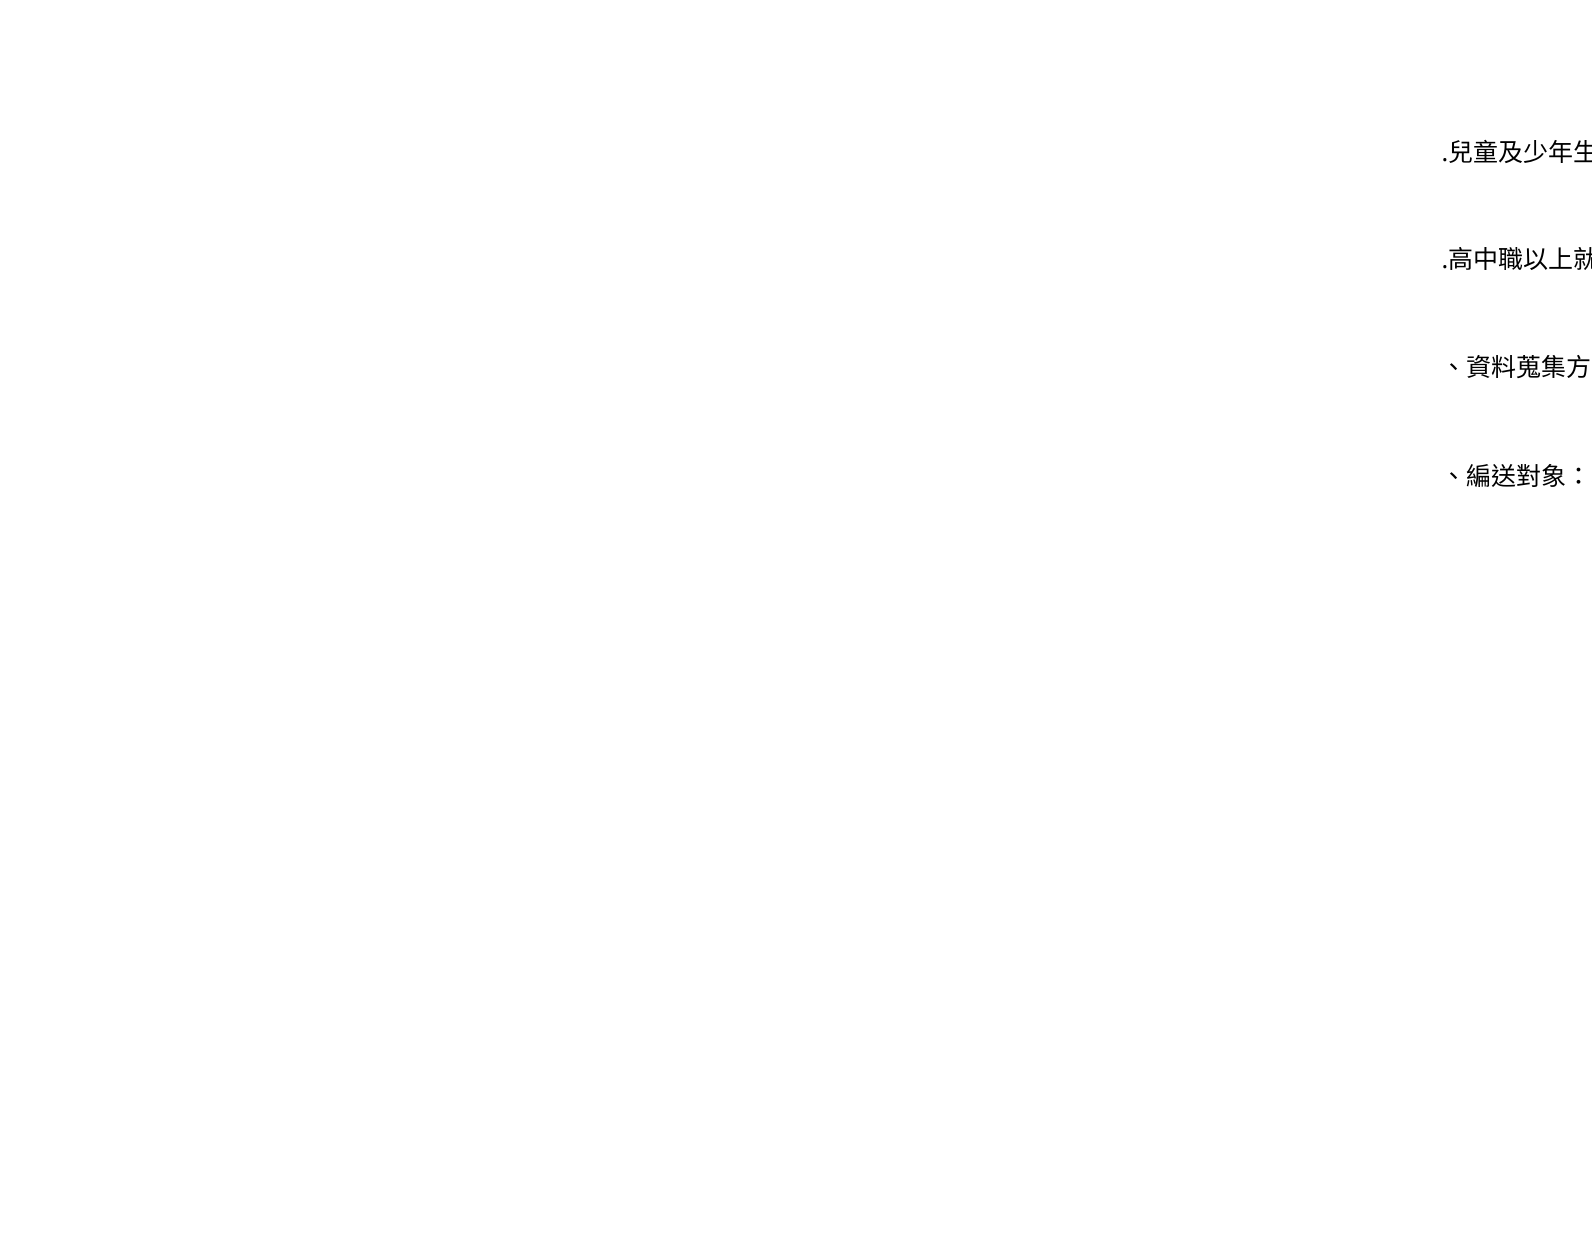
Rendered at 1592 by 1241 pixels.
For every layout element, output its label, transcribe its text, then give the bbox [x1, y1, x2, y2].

text 五、資料蒐集方法及編製程序：依據各公所低收入戶之實際申請狀況及各公所實施照顧低收入戶工作之情況，經審核登記，於每季結束，復加本府之實施照顧狀況加以彙編。 [1441, 293, 1592, 384]
text 3.高中職以上就學生活補助：指政府提供低收入戶2、3款(類)在學子女就讀高中職以上學生按月發給之生活補助。 [1441, 187, 1592, 275]
text 2.兒童及少年生活補(扶)助: 係指對第2、3款低收入戶15歲以下兒童及少年生活扶助，而臺北市補助年齡為18歲以下兒童或少年。 [1441, 133, 1592, 169]
text 六、編送對象：本表編製2份，於完成會核程序並經機關首長核章後，1份送本府主計處，1份自存外，應由網際網路線上傳送至衛生福利部統計處資料庫。 [1441, 402, 1592, 493]
